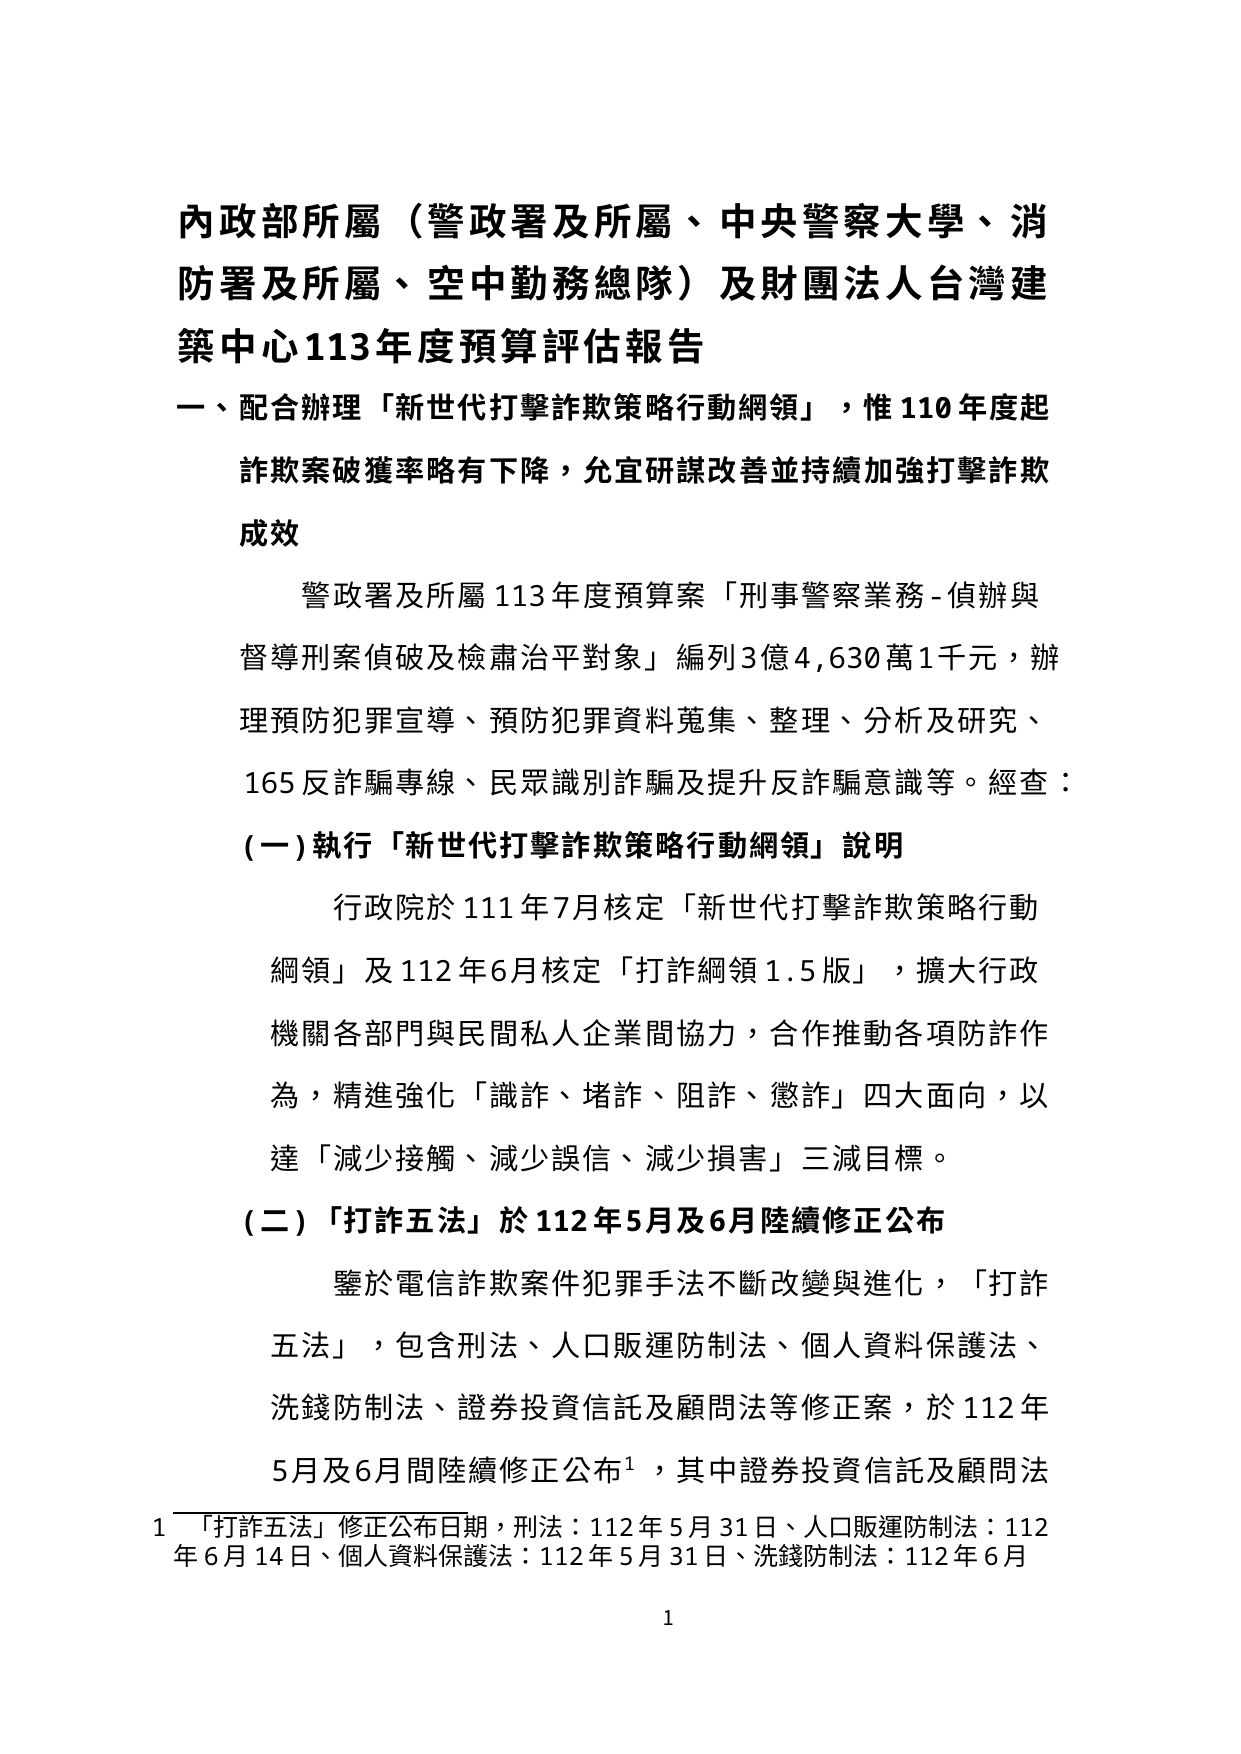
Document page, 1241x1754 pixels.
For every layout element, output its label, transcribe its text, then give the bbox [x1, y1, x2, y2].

text (二)「打詐五法」於112年5月及6月陸續修正公布 [234, 1177, 1061, 1240]
text (一)執行「新世代打擊詐欺策略行動網領」說明 [234, 802, 1061, 865]
text 一、配合辦理「新世代打擊詐欺策略行動網領」，惟110年度起詐欺案破獲率略有下降，允宜研謀改善並持續加強打擊詐欺成效 [176, 365, 1061, 552]
text 警政署及所屬113年度預算案「刑事警察業務-偵辦與督導刑案偵破及檢肅治平對象」編列3億4,630萬1千元，辦理預防犯罪宣導、預防犯罪資料蒐集、整理、分析及研究、165反詐騙專線、民眾識別詐騙及提升反詐騙意識等。經查： [234, 552, 1061, 802]
text 內政部所屬（警政署及所屬、中央警察大學、消防署及所屬、空中勤務總隊）及財團法人台灣建築中心113年度預算評估報告 [176, 177, 1061, 365]
text 行政院於111年7月核定「新世代打擊詐欺策略行動綱領」及112年6月核定「打詐綱領1.5版」，擴大行政機關各部門與民間私人企業間協力，合作推動各項防詐作為，精進強化「識詐、堵詐、阻詐、懲詐」四大面向，以達「減少接觸、減少誤信、減少損害」三減目標。 [264, 865, 1061, 1177]
text 「打詐五法」修正公布日期，刑法：112年5月31日、人口販運防制法：112年6月14日、個人資料保護法：112年5月31日、洗錢防制法：112年6月 [151, 1513, 1063, 1571]
text 鑒於電信詐欺案件犯罪手法不斷改變與進化，「打詐五法」，包含刑法、人口販運防制法、個人資料保護法、洗錢防制法、證券投資信託及顧問法等修正案，於112年5月及6月間陸續修正公布，其中證券投資信託及顧問法明定，網際網路平臺業者若經司法警察機關通報下架，期限內未下架詐騙廣告，可被裁處罰鍰新臺幣12萬到60萬元，並可連續處罰至改善為止，亦可視情況加重罰款上限2到5倍，最高可罰300萬元。另犯罪組織招攬國人赴柬埔寨及杜拜等國，從事電信詐欺、性剝削、勞力剝削及摘除器官等案件頻傳，組織犯罪防制條例部分條文修正案於112年5月24日公布施行，對於成年人招募未滿18歲之人加入犯罪組織、指揮他人招募、具公務員或經選舉產生之公職人員身分，均加重其刑至2分之1，以遏止國人被詐騙至國外之案件發生。 [264, 1240, 1061, 1490]
